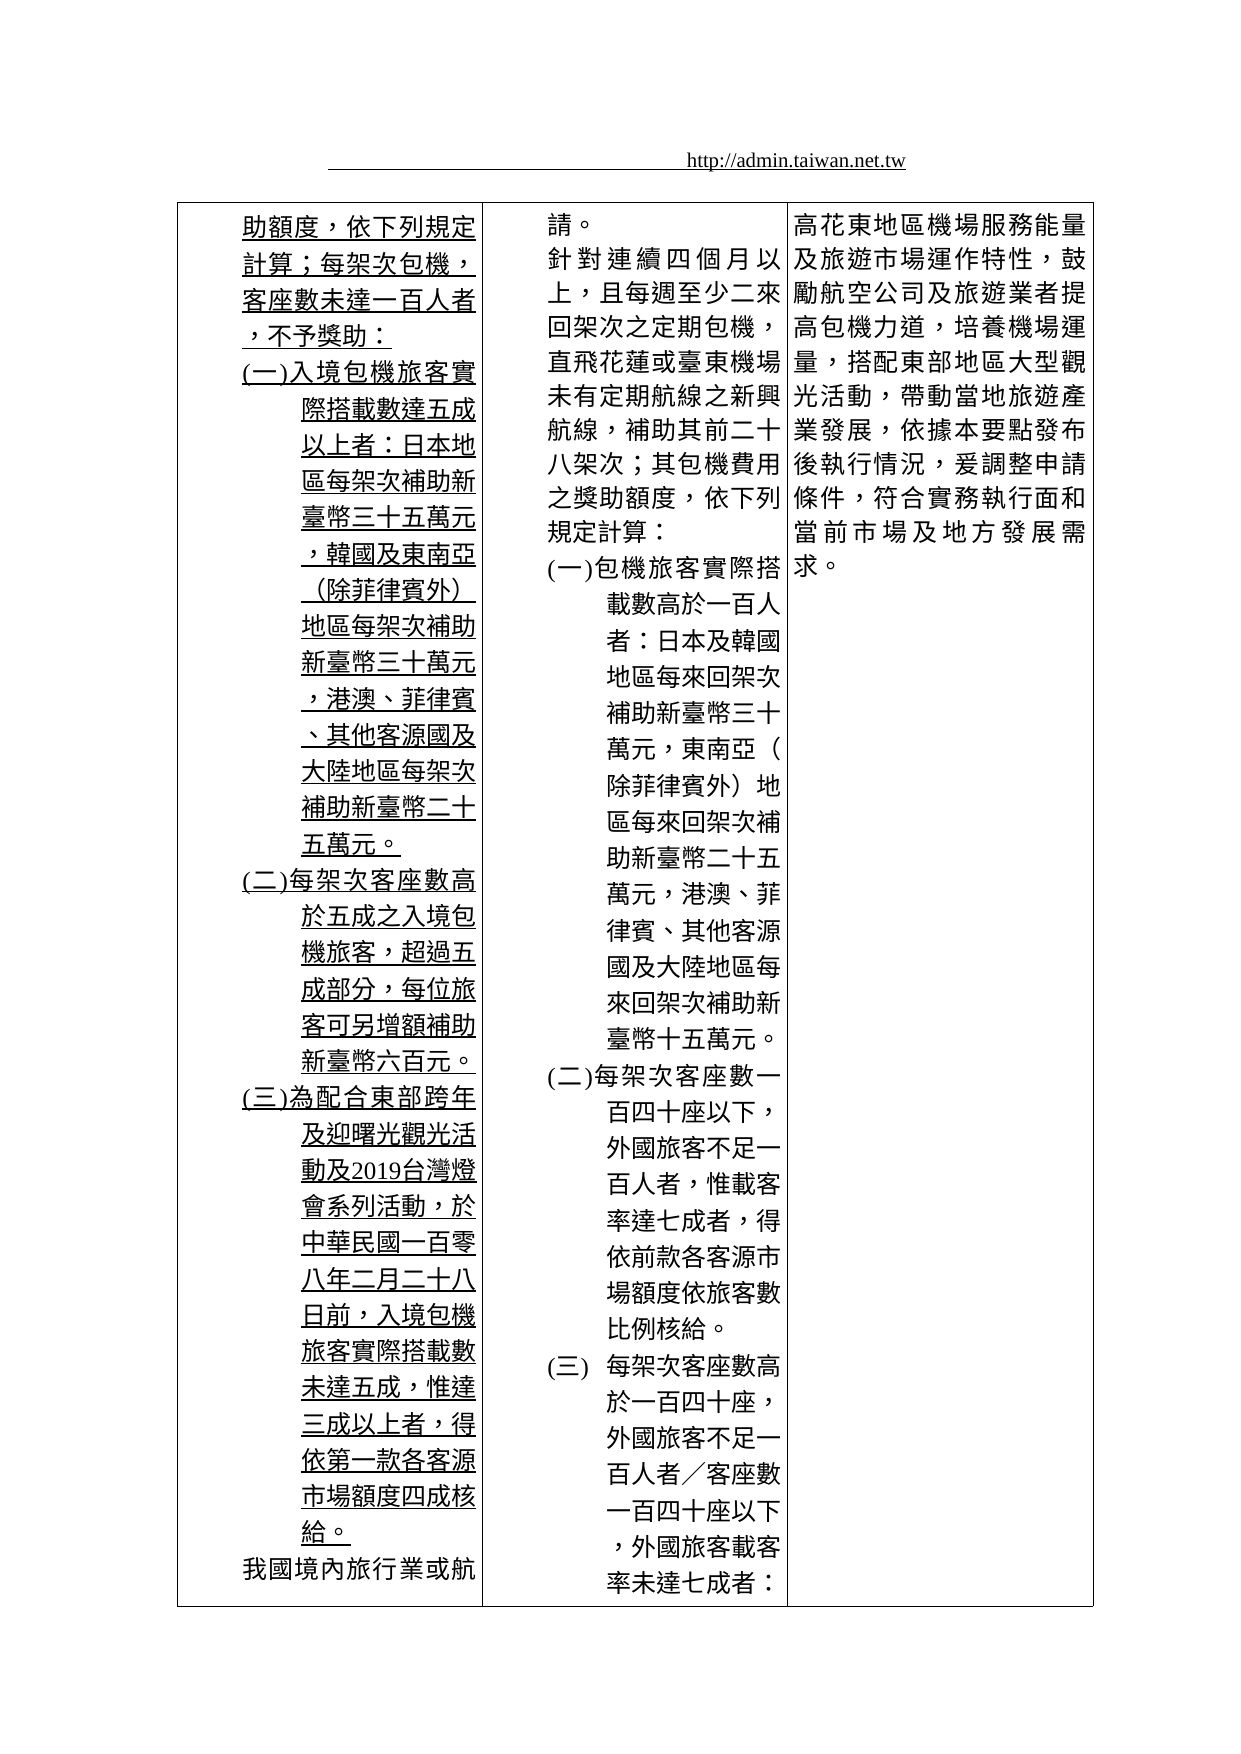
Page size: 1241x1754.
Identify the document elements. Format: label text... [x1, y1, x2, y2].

table_cell 助額度，依下列規定計算；每架次包機，客座數未達一百人者，不予獎助： (一)入境包機旅客實際搭載數達五成以上者：日本地區每架次補助新臺幣三十五萬元，韓國及東南亞（除菲律賓外）地區每架次補助新臺幣三十萬元，港澳、菲律賓、其他客源國及大陸地區每架次補助新臺幣二十五萬元。 (二)每架次客座數高於五成之入境包機旅客，超過五成部分，每位旅客可另增額補助新臺幣六百元。 (三)為配合東部跨年及迎曙光觀光活動及2019台灣燈會系列活動，於中華民國一百零八年二月二十八日前，入境包機旅客實際搭載數未達五成，惟達三成以上者，得依第一款各客源市場額度四成核給。 我國境內旅行業或航 [178, 203, 482, 1606]
table_cell 請。 針對連續四個月以上，且每週至少二來回架次之定期包機，直飛花蓮或臺東機場未有定期航線之新興航線，補助其前二十八架次；其包機費用之獎助額度，依下列規定計算： (一)包機旅客實際搭載數高於一百人者：日本及韓國地區每來回架次補助新臺幣三十萬元，東南亞（除菲律賓外）地區每來回架次補助新臺幣二十五萬元，港澳、菲律賓、其他客源國及大陸地區每來回架次補助新臺幣十五萬元。 (二)每架次客座數一百四十座以下，外國旅客不足一百人者，惟載客率達七成者，得依前款各客源市場額度依旅客數比例核給。 (三) 每架次客座數高於一百四十座，外國旅客不足一百人者／客座數一百四十座以下，外國旅客載客率未達七成者： [483, 203, 787, 1606]
table_cell 高花東地區機場服務能量及旅遊市場運作特性，鼓勵航空公司及旅遊業者提高包機力道，培養機場運量，搭配東部地區大型觀光活動，帶動當地旅遊產業發展，依據本要點發布後執行情況，爰調整申請條件，符合實務執行面和當前市場及地方發展需求。 [788, 203, 1093, 1606]
